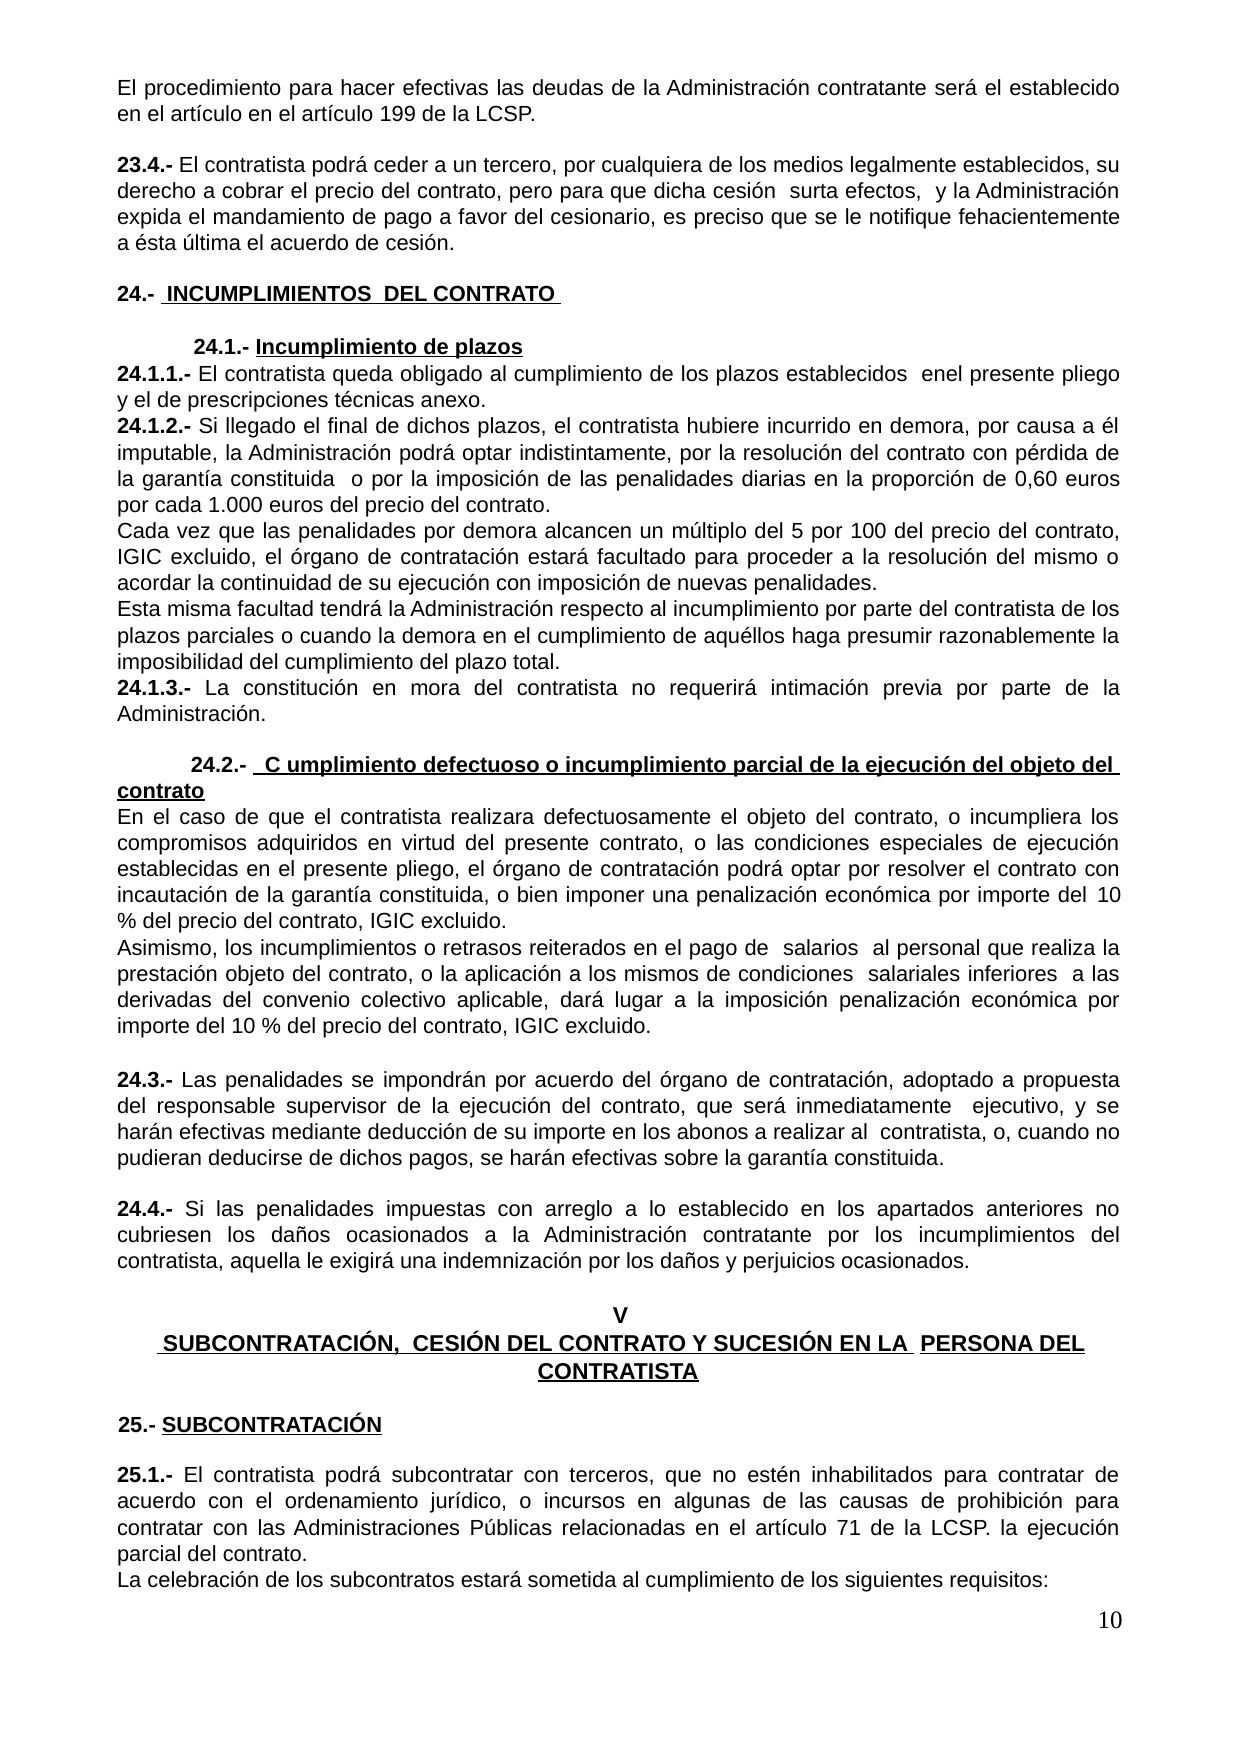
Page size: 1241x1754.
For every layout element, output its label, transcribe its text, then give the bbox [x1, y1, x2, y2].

text Cada vez que las penalidades por demora alcancen un múltiplo del 5 por 100 del precio del contrato, IGIC excluido, el órgano de contratación estará facultado para proceder a la resolución del mismo o acordar la continuidad de su ejecución con imposición de nuevas penalidades. [117, 518, 1121, 595]
text El procedimiento para hacer efectivas las deudas de la Administración contratante será el establecido en el artículo en el artículo 199 de la LCSP. [118, 75, 1123, 126]
text 24.1.1.- El contratista queda obligado al cumplimiento de los plazos establecidos enel presente pliego y el de prescripciones técnicas anexo. [117, 361, 1121, 412]
subtitle 24.1.- Incumplimiento de plazos [193, 334, 1123, 359]
text En el caso de que el contratista realizara defectuosamente el objeto del contrato, o incumpliera los compromisos adquiridos en virtud del presente contrato, o las condiciones especiales de ejecución establecidas en el presente pliego, el órgano de contratación podrá optar por resolver el contrato con incautación de la garantía constituida, o bien imponer una penalización económica por importe del 10 % del precio del contrato, IGIC excluido. [117, 804, 1121, 933]
text 25.1.- El contratista podrá subcontratar con terceros, que no estén inhabilitados para contratar de acuerdo con el ordenamiento jurídico, o incursos en algunas de las causas de prohibición para contratar con las Administraciones Públicas relacionadas en el artículo 71 de la LCSP. la ejecución parcial del contrato. [117, 1462, 1121, 1566]
text V [118, 1302, 1122, 1328]
text Asimismo, los incumplimientos o retrasos reiterados en el pago de salarios al personal que realiza la prestación objeto del contrato, o la aplicación a los mismos de condiciones salariales inferiores a las derivadas del convenio colectivo aplicable, dará lugar a la imposición penalización económica por importe del 10 % del precio del contrato, IGIC excluido. [117, 934, 1121, 1038]
text 23.4.- El contratista podrá ceder a un tercero, por cualquiera de los medios legalmente establecidos, su derecho a cobrar el precio del contrato, pero para que dicha cesión surta efectos, y la Administración expida el mandamiento de pago a favor del cesionario, es preciso que se le notifique fehacientemente a ésta última el acuerdo de cesión. [117, 152, 1121, 255]
text SUBCONTRATACIÓN, CESIÓN DEL CONTRATO Y SUCESIÓN EN LA PERSONA DEL CONTRATISTA [118, 1330, 1123, 1384]
text 24.1.3.- La constitución en mora del contratista no requerirá intimación previa por parte de la Administración. [117, 675, 1121, 726]
text 24.- INCUMPLIMIENTOS DEL CONTRATO [117, 281, 1123, 306]
text 24.1.2.- Si llegado el final de dichos plazos, el contratista hubiere incurrido en demora, por causa a él imputable, la Administración podrá optar indistintamente, por la resolución del contrato con pérdida de la garantía constituida o por la imposición de las penalidades diarias en la proporción de 0,60 euros por cada 1.000 euros del precio del contrato. [117, 413, 1121, 517]
text 24.4.- Si las penalidades impuestas con arreglo a lo establecido en los apartados anteriores no cubriesen los daños ocasionados a la Administración contratante por los incumplimientos del contratista, aquella le exigirá una indemnización por los daños y perjuicios ocasionados. [117, 1196, 1121, 1273]
subtitle 25.- SUBCONTRATACIÓN [118, 1412, 1123, 1437]
subtitle 24.2.- C umplimiento defectuoso o incumplimiento parcial de la ejecución del objeto del contrato [117, 751, 1123, 803]
text 24.3.- Las penalidades se impondrán por acuerdo del órgano de contratación, adoptado a propuesta del responsable supervisor de la ejecución del contrato, que será inmediatamente ejecutivo, y se harán efectivas mediante deducción de su importe en los abonos a realizar al contratista, o, cuando no pudieran deducirse de dichos pagos, se harán efectivas sobre la garantía constituida. [117, 1067, 1121, 1171]
text La celebración de los subcontratos estará sometida al cumplimiento de los siguientes requisitos: [117, 1567, 1121, 1592]
text Esta misma facultad tendrá la Administración respecto al incumplimiento por parte del contratista de los plazos parciales o cuando la demora en el cumplimiento de aquéllos haga presumir razonablemente la imposibilidad del cumplimiento del plazo total. [117, 596, 1121, 674]
